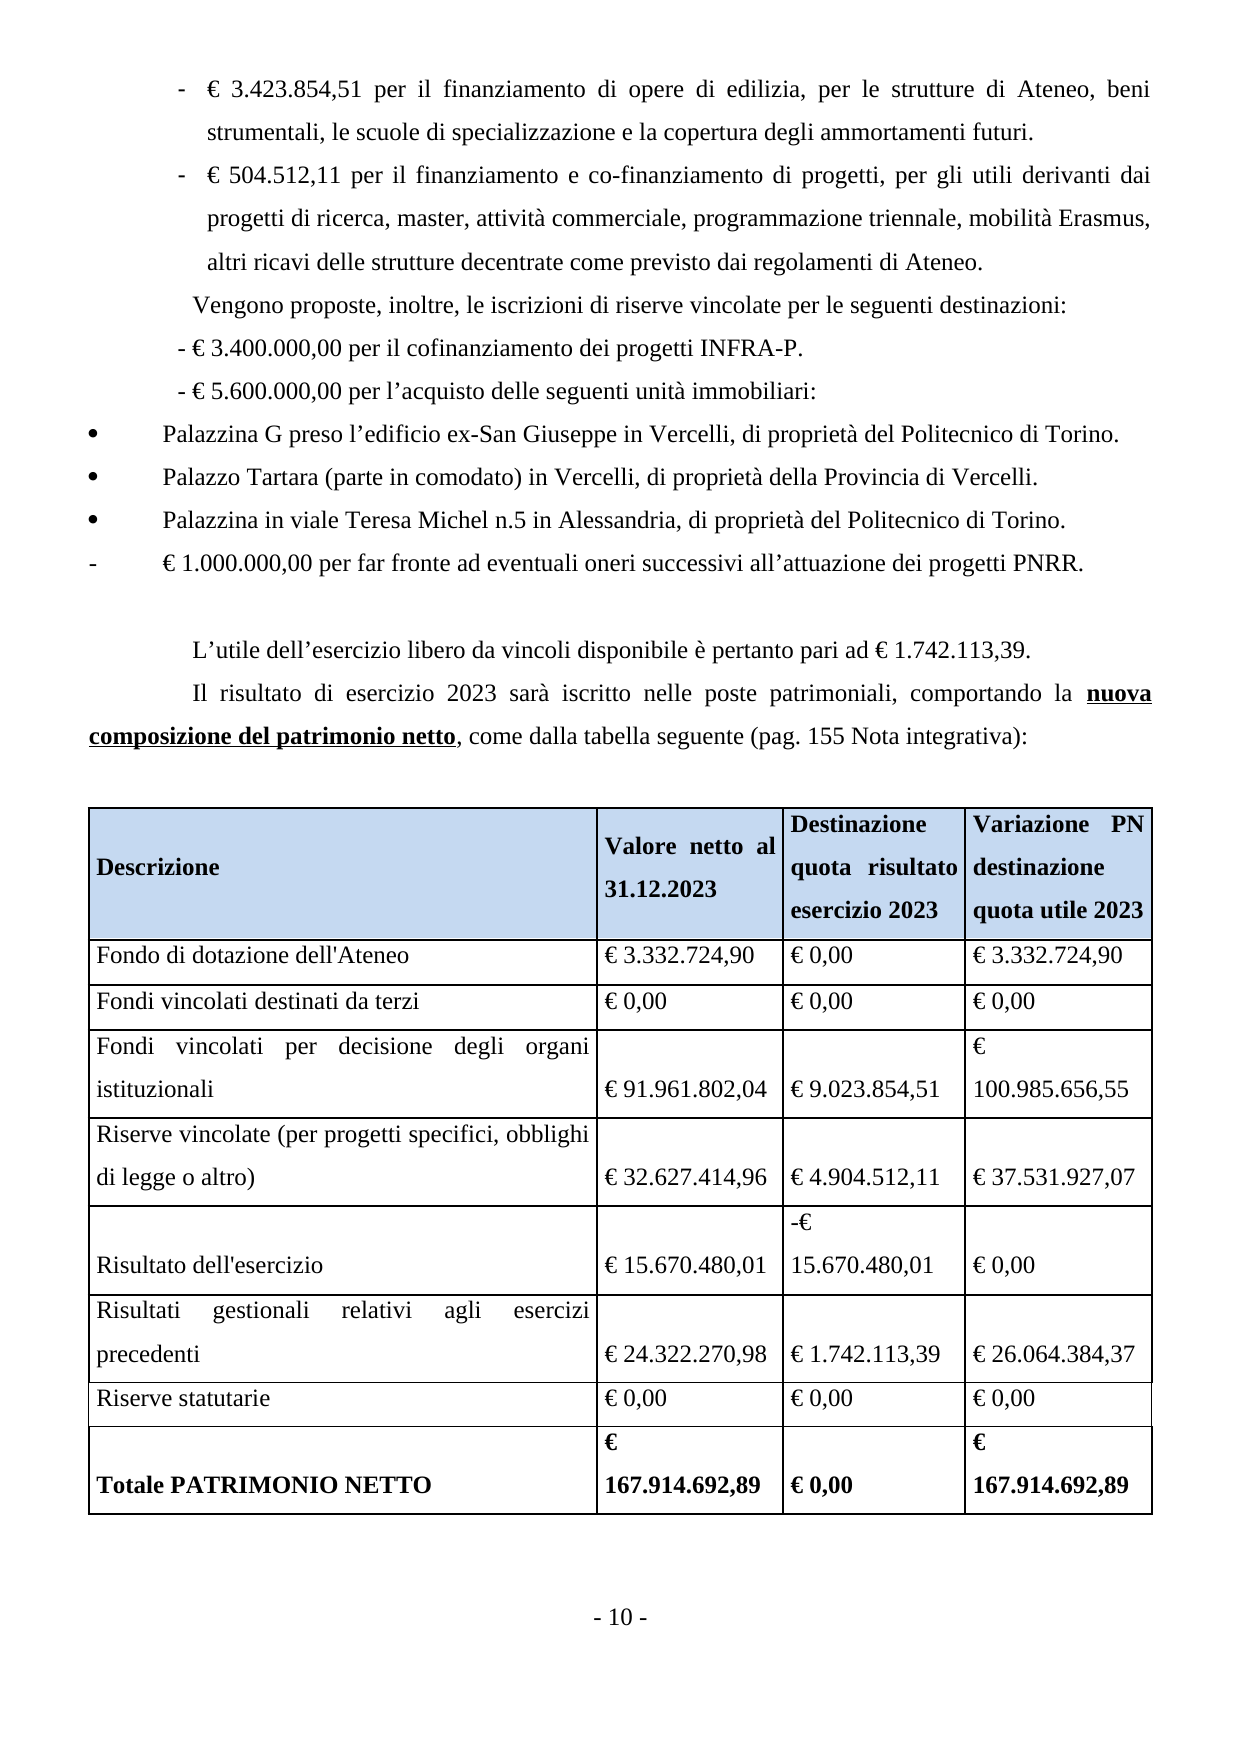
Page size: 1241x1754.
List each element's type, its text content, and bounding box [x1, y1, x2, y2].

table_header Variazione PN destinazione quota utile 2023 [966, 809, 1151, 938]
table_cell -€ 15.670.480,01 [784, 1207, 964, 1293]
table_cell € 32.627.414,96 [598, 1119, 782, 1205]
text Il risultato di esercizio 2023 sarà iscritto nelle poste patrimoniali, comportando la nuova composizione del patrimonio netto, come dalla tabella seguente (pag. 155 Nota integrativa): [89, 678, 1152, 750]
table_cell Riserve vincolate (per progetti specifici, obblighi di legge o altro) [90, 1119, 596, 1205]
table_cell € 167.914.692,89 [598, 1427, 782, 1513]
table_cell € 167.914.692,89 [966, 1427, 1151, 1513]
table_cell Fondi vincolati per decisione degli organi istituzionali [90, 1031, 596, 1117]
table_cell € 1.742.113,39 [784, 1296, 964, 1382]
table_cell Risultati gestionali relativi agli esercizi precedenti [90, 1296, 596, 1382]
table_cell € 91.961.802,04 [598, 1031, 782, 1117]
table_cell € 0,00 [784, 941, 964, 984]
table_cell € 15.670.480,01 [598, 1207, 782, 1293]
table_cell € 0,00 [784, 1427, 964, 1513]
table_header Valore netto al 31.12.2023 [598, 809, 782, 938]
list € 3.423.854,51 per il finanziamento di opere di edilizia, per le strutture di Ateneo, beni strumentali, le scuole di specializzazione e la copertura degli ammortamenti futuri. [177, 74, 1152, 146]
table_cell € 0,00 [598, 1383, 782, 1426]
table_cell € 9.023.854,51 [784, 1031, 964, 1117]
table_header Descrizione [90, 809, 596, 938]
text - € 1.000.000,00 per far fronte ad eventuali oneri successivi all’attuazione dei progetti PNRR. [89, 548, 1152, 577]
table_cell € 37.531.927,07 [966, 1119, 1151, 1205]
table_cell € 24.322.270,98 [598, 1296, 782, 1382]
table_cell € 26.064.384,37 [966, 1296, 1151, 1382]
table_cell € 0,00 [784, 986, 964, 1029]
list Palazzo Tartara (parte in comodato) in Vercelli, di proprietà della Provincia di Vercelli. [89, 462, 1152, 491]
table_cell Fondo di dotazione dell'Ateneo [90, 941, 596, 984]
text L’utile dell’esercizio libero da vincoli disponibile è pertanto pari ad € 1.742.113,39. [89, 635, 1152, 663]
table_cell € 3.332.724,90 [966, 941, 1151, 984]
table_header Destinazione quota risultato esercizio 2023 [784, 809, 964, 938]
text - € 3.400.000,00 per il cofinanziamento dei progetti INFRA-P. [89, 333, 1152, 362]
text Vengono proposte, inoltre, le iscrizioni di riserve vincolate per le seguenti destinazioni: [89, 290, 1152, 318]
table_cell Riserve statutarie [89, 1383, 596, 1426]
table_cell Fondi vincolati destinati da terzi [90, 986, 596, 1029]
table_cell € 4.904.512,11 [784, 1119, 964, 1205]
list Palazzina G preso l’edificio ex-San Giuseppe in Vercelli, di proprietà del Politecnico di Torino. [89, 419, 1152, 448]
table_cell € 0,00 [784, 1383, 964, 1426]
list Palazzina in viale Teresa Michel n.5 in Alessandria, di proprietà del Politecnico di Torino. [89, 505, 1152, 534]
table_cell € 0,00 [598, 986, 782, 1029]
table_cell € 0,00 [966, 1383, 1151, 1426]
table_cell € 3.332.724,90 [598, 941, 782, 984]
table_cell € 0,00 [966, 1207, 1151, 1293]
text - € 5.600.000,00 per l’acquisto delle seguenti unità immobiliari: [89, 376, 1152, 405]
table_cell € 100.985.656,55 [966, 1031, 1151, 1117]
table_cell Totale PATRIMONIO NETTO [90, 1427, 596, 1513]
table_cell € 0,00 [966, 986, 1151, 1029]
table_cell Risultato dell'esercizio [90, 1207, 596, 1293]
list € 504.512,11 per il finanziamento e co-finanziamento di progetti, per gli utili derivanti dai progetti di ricerca, master, attività commerciale, programmazione triennale, mobilità Erasmus, altri ricavi delle strutture decentrate come previsto dai regolamenti di Ateneo. [177, 160, 1152, 275]
